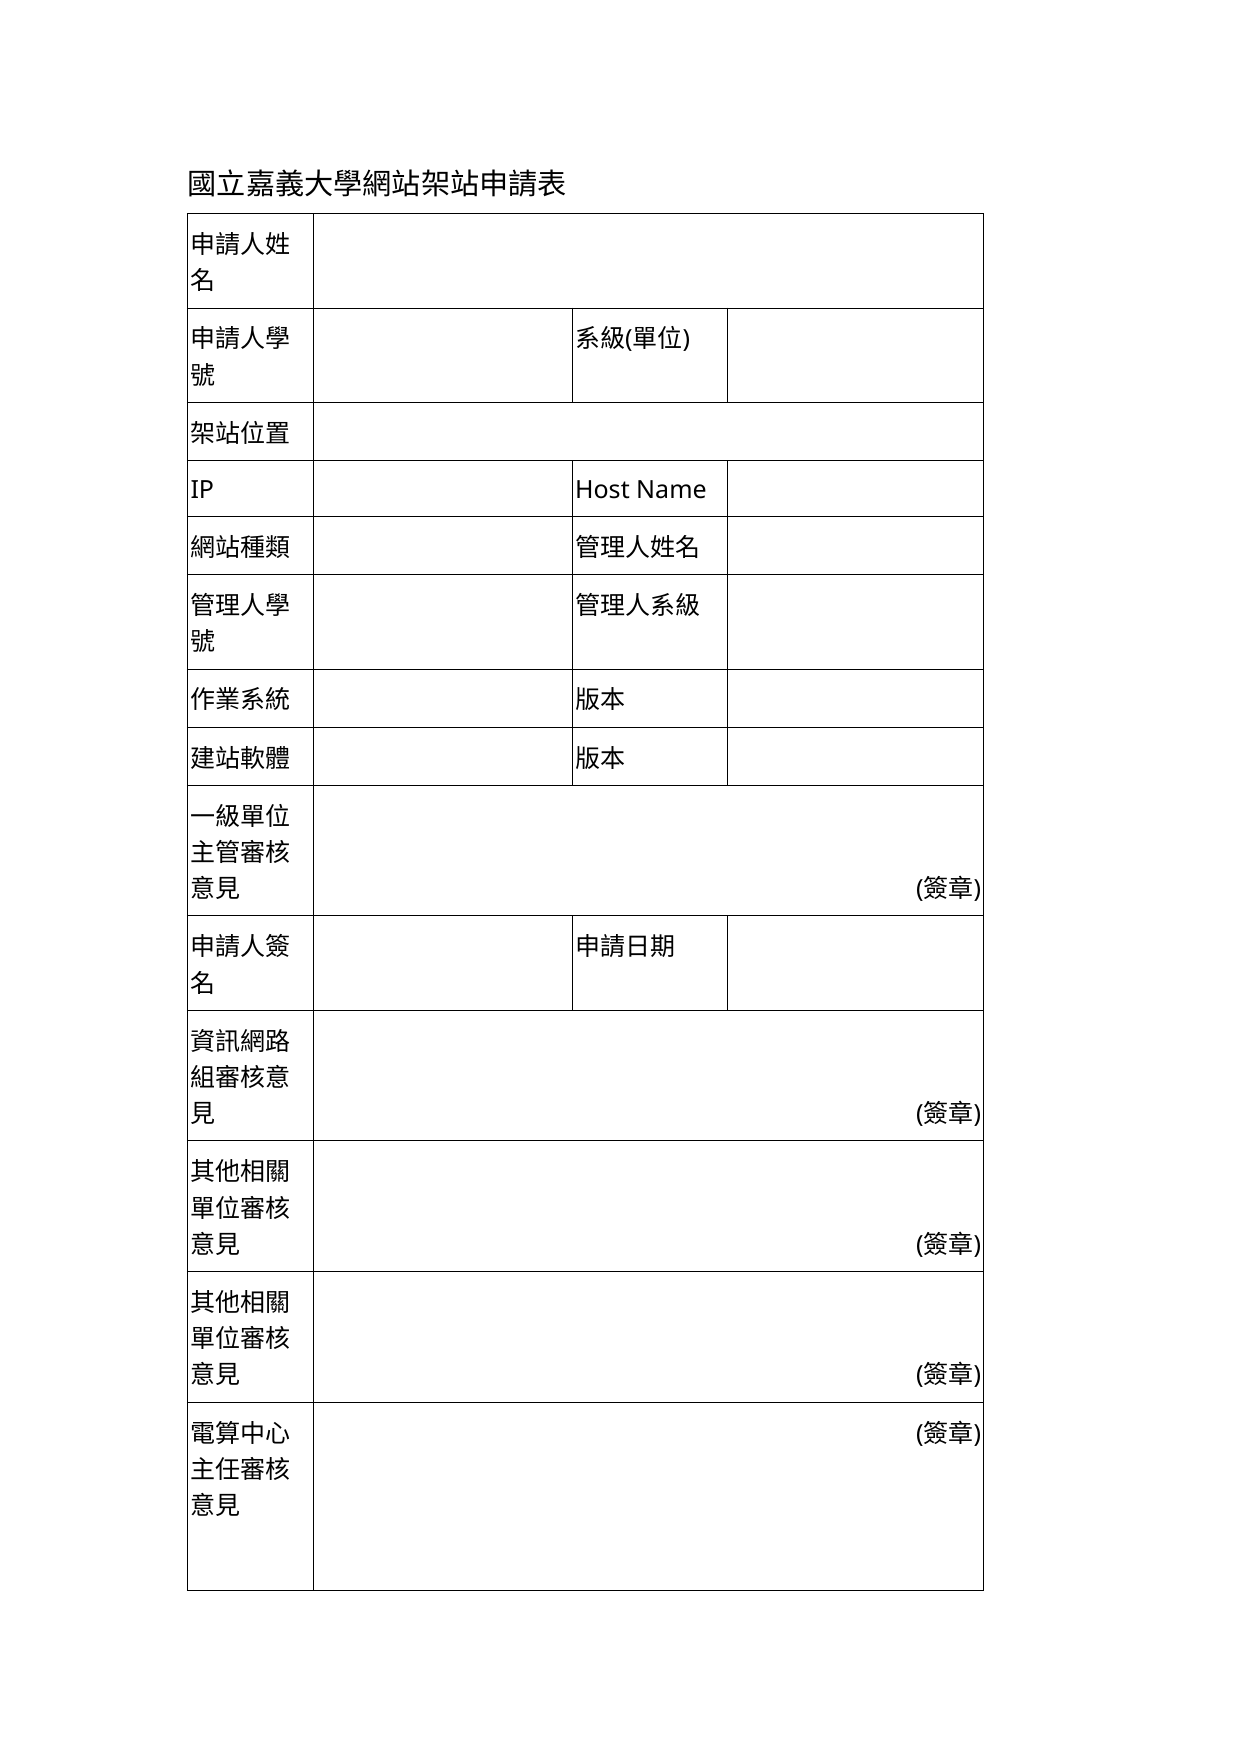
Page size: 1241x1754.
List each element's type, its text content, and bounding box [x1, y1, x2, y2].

table_cell IP [188, 461, 313, 516]
table_cell 系級(單位) [573, 309, 727, 402]
table_cell [728, 670, 983, 727]
table_cell [314, 403, 983, 460]
table_cell 管理人學號 [188, 575, 313, 668]
table_cell Host Name [573, 461, 727, 516]
table_cell 建站軟體 [188, 728, 313, 785]
table_cell [728, 517, 983, 574]
table_cell 其他相關單位審核意見 [188, 1141, 313, 1271]
table_cell (簽章) [314, 1141, 983, 1271]
table_header 申請人姓名 [188, 214, 313, 307]
table_cell 一級單位主管審核意見 [188, 786, 313, 915]
table_cell [314, 517, 572, 574]
table_cell 電算中心主任審核意見 [188, 1403, 313, 1590]
table_cell (簽章) [314, 1272, 983, 1402]
table_cell 版本 [573, 670, 727, 727]
table_cell [728, 916, 983, 1010]
table_cell 版本 [573, 728, 727, 785]
table_cell [314, 575, 572, 668]
table_cell [314, 728, 572, 785]
table_cell [728, 461, 983, 516]
table_header [314, 214, 983, 307]
table_cell (簽章) [314, 1011, 983, 1140]
table_cell [314, 916, 572, 1010]
table_cell 管理人系級 [573, 575, 727, 668]
table_cell 申請人學號 [188, 309, 313, 402]
table_cell [728, 309, 983, 402]
table_cell [314, 461, 572, 516]
table_cell 作業系統 [188, 670, 313, 727]
text 國立嘉義大學網站架站申請表 [187, 160, 1053, 203]
table_cell 申請人簽名 [188, 916, 313, 1010]
table_cell [314, 309, 572, 402]
table_cell [314, 670, 572, 727]
table_cell 資訊網路組審核意見 [188, 1011, 313, 1140]
table_cell 其他相關單位審核意見 [188, 1272, 313, 1402]
table_cell [728, 575, 983, 668]
table_cell (簽章) [314, 786, 983, 915]
table_cell 架站位置 [188, 403, 313, 460]
table_cell 管理人姓名 [573, 517, 727, 574]
table_cell [728, 728, 983, 785]
table_cell (簽章) [314, 1403, 983, 1590]
table_cell 申請日期 [573, 916, 727, 1010]
table_cell 網站種類 [188, 517, 313, 574]
